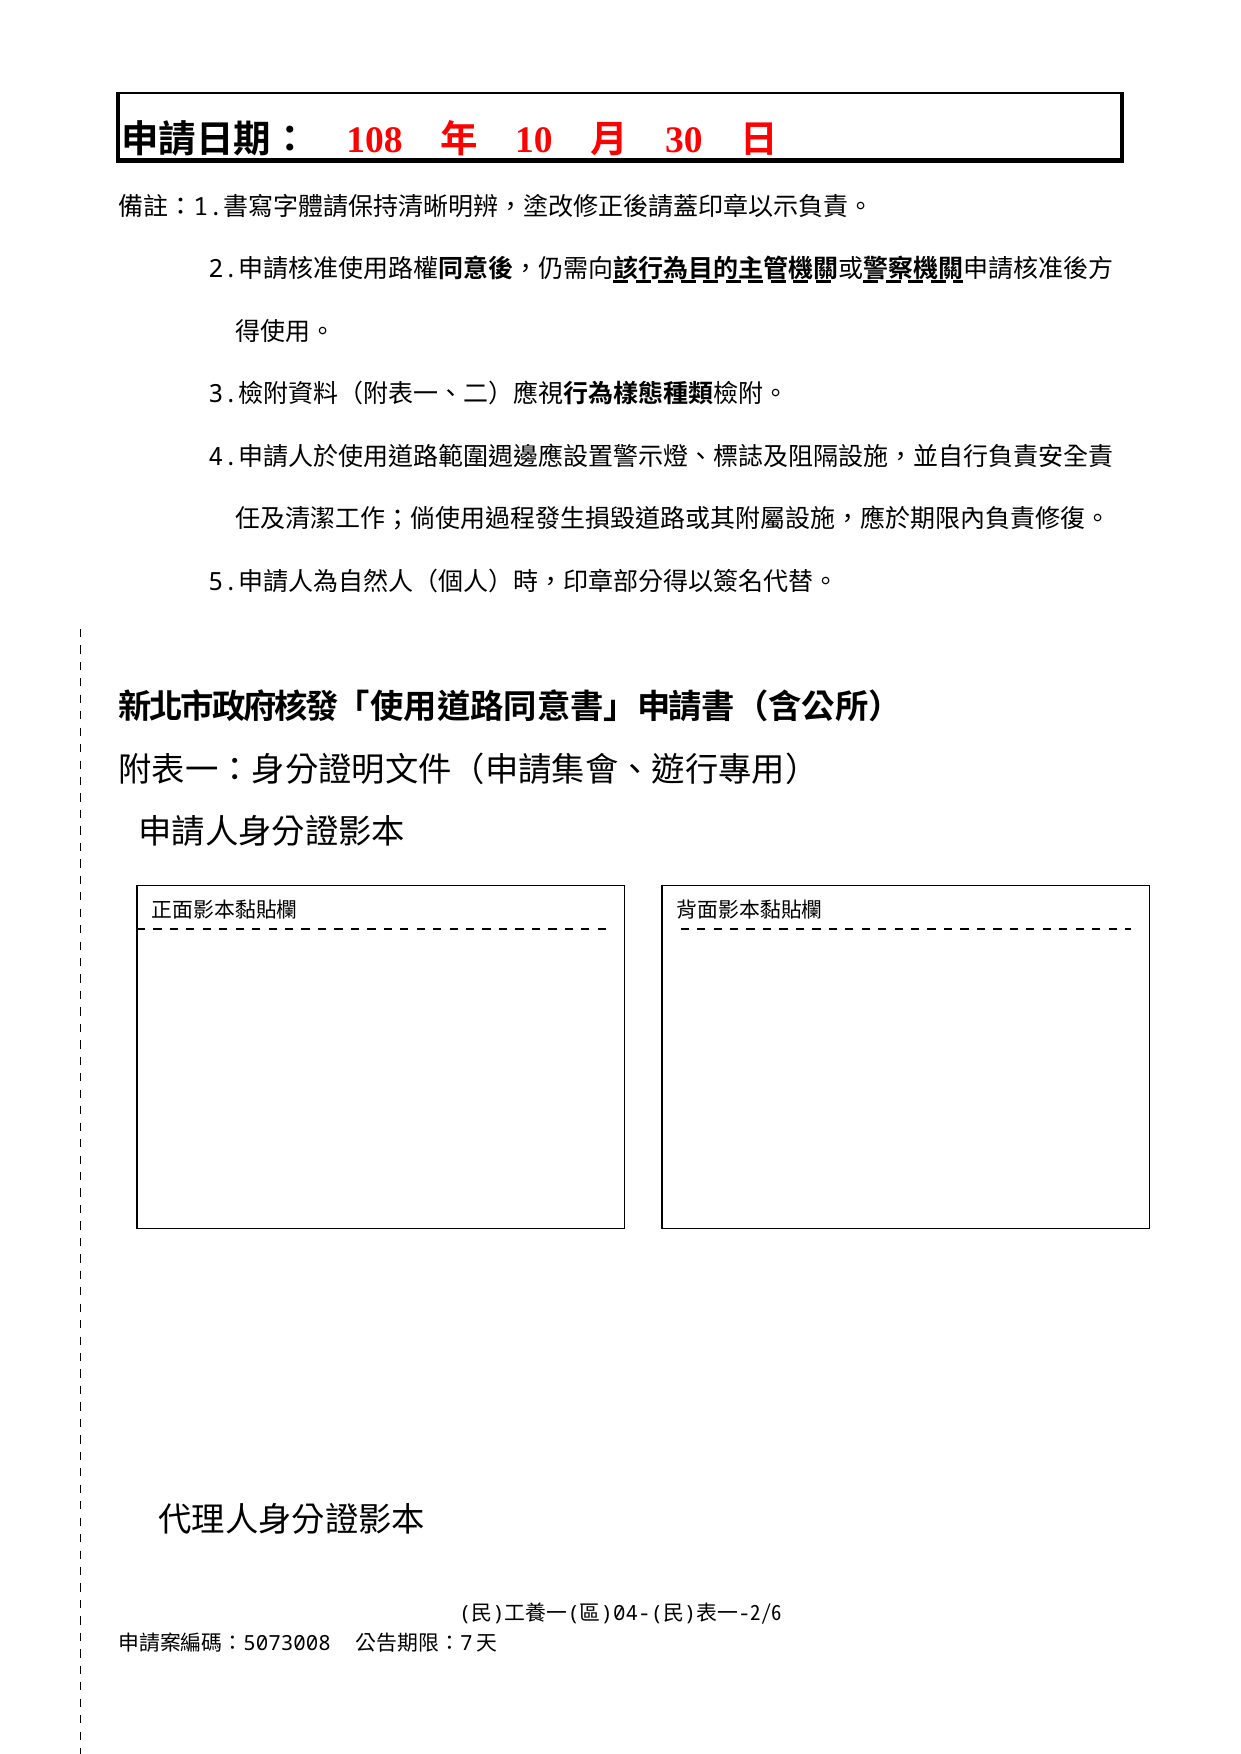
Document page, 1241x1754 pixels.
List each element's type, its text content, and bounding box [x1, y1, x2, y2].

text 申請人身分證影本 [118, 788, 1122, 850]
text 5.申請人為自然人（個人）時，印章部分得以簽名代替。 [118, 538, 1122, 600]
text 代理人身分證影本 [118, 1475, 1122, 1538]
text 3.檢附資料（附表一、二）應視行為樣態種類檢附。 [118, 350, 1122, 413]
text 備註：1.書寫字體請保持清晰明辨，塗改修正後請蓋印章以示負責。 [118, 163, 1122, 225]
text 4.申請人於使用道路範圍週邊應設置警示燈、標誌及阻隔設施，並自行負責安全責任及清潔工作；倘使用過程發生損毀道路或其附屬設施，應於期限內負責修復。 [118, 413, 1122, 538]
text 附表一：身分證明文件（申請集會、遊行專用） [118, 725, 1122, 788]
table_cell 申請日期： 108 年 10 月 30 日 [120, 94, 1120, 158]
text 2.申請核准使用路權同意後，仍需向該行為目的主管機關或警察機關申請核准後方得使用。 [118, 225, 1122, 350]
text 新北市政府核發「使用道路同意書」申請書（含公所） [118, 663, 1122, 725]
